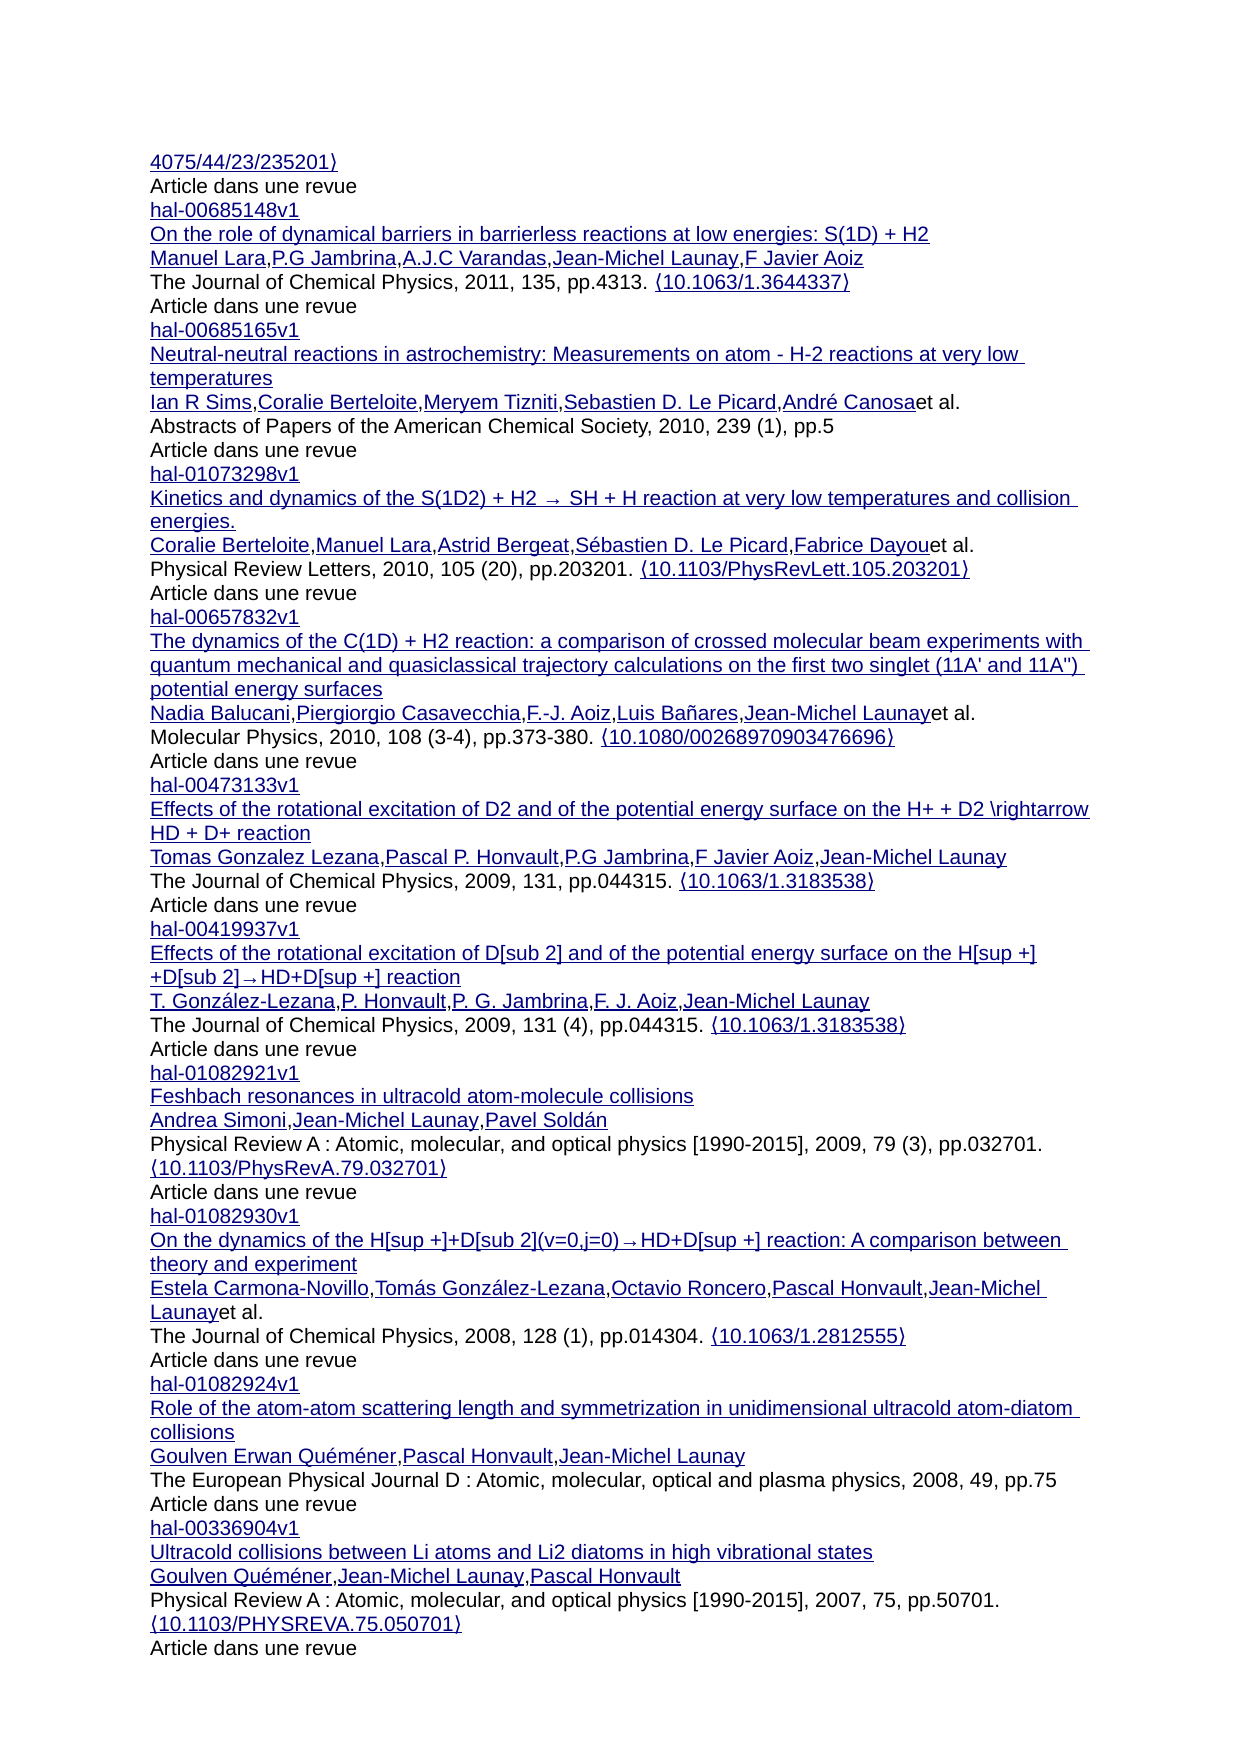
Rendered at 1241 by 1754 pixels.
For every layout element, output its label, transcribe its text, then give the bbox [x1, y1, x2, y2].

table_cell Feshbach resonances in ultracold atom-molecule collisions Andrea Simoni,Jean-Michel Launay,Pavel Soldán Physical Review A : Atomic, molecular, and optical physics [1990-2015], 2009, 79 (3), pp.032701. ⟨10.1103/PhysRevA.79.032701⟩ Article dans une revue hal-01082930v1 [150, 1084, 1090, 1228]
table_cell Effects of the rotational excitation of D[sub 2] and of the potential energy surface on the H[sup +]+D[sub 2]→HD+D[sup +] reaction T. González-Lezana,P. Honvault,P. G. Jambrina,F. J. Aoiz,Jean-Michel Launay The Journal of Chemical Physics, 2009, 131 (4), pp.044315. ⟨10.1063/1.3183538⟩ Article dans une revue hal-01082921v1 [150, 941, 1090, 1084]
table_cell On the dynamics of the H[sup +]+D[sub 2](v=0,j=0)→HD+D[sup +] reaction: A comparison between theory and experiment Estela Carmona-Novillo,Tomás González-Lezana,Octavio Roncero,Pascal Honvault,Jean-Michel Launayet al. The Journal of Chemical Physics, 2008, 128 (1), pp.014304. ⟨10.1063/1.2812555⟩ Article dans une revue hal-01082924v1 [150, 1228, 1090, 1396]
table_cell Neutral-neutral reactions in astrochemistry: Measurements on atom - H-2 reactions at very low temperatures Ian R Sims,Coralie Berteloite,Meryem Tizniti,Sebastien D. Le Picard,André Canosaet al. Abstracts of Papers of the American Chemical Society, 2010, 239 (1), pp.5 Article dans une revue hal-01073298v1 [150, 342, 1090, 485]
table_cell Role of the atom-atom scattering length and symmetrization in unidimensional ultracold atom-diatom collisions Goulven Erwan Quéméner,Pascal Honvault,Jean-Michel Launay The European Physical Journal D : Atomic, molecular, optical and plasma physics, 2008, 49, pp.75 Article dans une revue hal-00336904v1 [150, 1396, 1090, 1539]
table_cell HD + D+ reaction Tomas Gonzalez Lezana,Pascal P. Honvault,P.G Jambrina,F Javier Aoiz,Jean-Michel Launay The Journal of Chemical Physics, 2009, 131, pp.044315. ⟨10.1063/1.3183538⟩ Article dans une revue hal-00419937v1 [150, 819, 1090, 941]
table_cell 4075/44/23/235201⟩ Article dans une revue hal-00685148v1 [150, 150, 1090, 222]
table_cell Kinetics and dynamics of the S(1D2) + H2 → SH + H reaction at very low temperatures and collision energies. Coralie Berteloite,Manuel Lara,Astrid Bergeat,Sébastien D. Le Picard,Fabrice Dayouet al. Physical Review Letters, 2010, 105 (20), pp.203201. ⟨10.1103/PhysRevLett.105.203201⟩ Article dans une revue hal-00657832v1 [150, 485, 1090, 629]
table_cell The dynamics of the C(1D) + H2 reaction: a comparison of crossed molecular beam experiments with [150, 629, 1090, 650]
table_cell Effects of the rotational excitation of D2 and of the potential energy surface on the H+ + D2 \rightarrow [150, 797, 1090, 818]
table_cell On the role of dynamical barriers in barrierless reactions at low energies: S(1D) + H2 Manuel Lara,P.G Jambrina,A.J.C Varandas,Jean-Michel Launay,F Javier Aoiz The Journal of Chemical Physics, 2011, 135, pp.4313. ⟨10.1063/1.3644337⟩ Article dans une revue hal-00685165v1 [150, 222, 1090, 342]
table_cell quantum mechanical and quasiclassical trajectory calculations on the first two singlet (11A' and 11A'') potential energy surfaces Nadia Balucani,Piergiorgio Casavecchia,F.-J. Aoiz,Luis Bañares,Jean-Michel Launayet al. Molecular Physics, 2010, 108 (3-4), pp.373-380. ⟨10.1080/00268970903476696⟩ Article dans une revue hal-00473133v1 [150, 651, 1090, 797]
table_cell Ultracold collisions between Li atoms and Li2 diatoms in high vibrational states Goulven Quéméner,Jean-Michel Launay,Pascal Honvault Physical Review A : Atomic, molecular, and optical physics [1990-2015], 2007, 75, pp.50701. ⟨10.1103/PHYSREVA.75.050701⟩ Article dans une revue [150, 1540, 1090, 1659]
